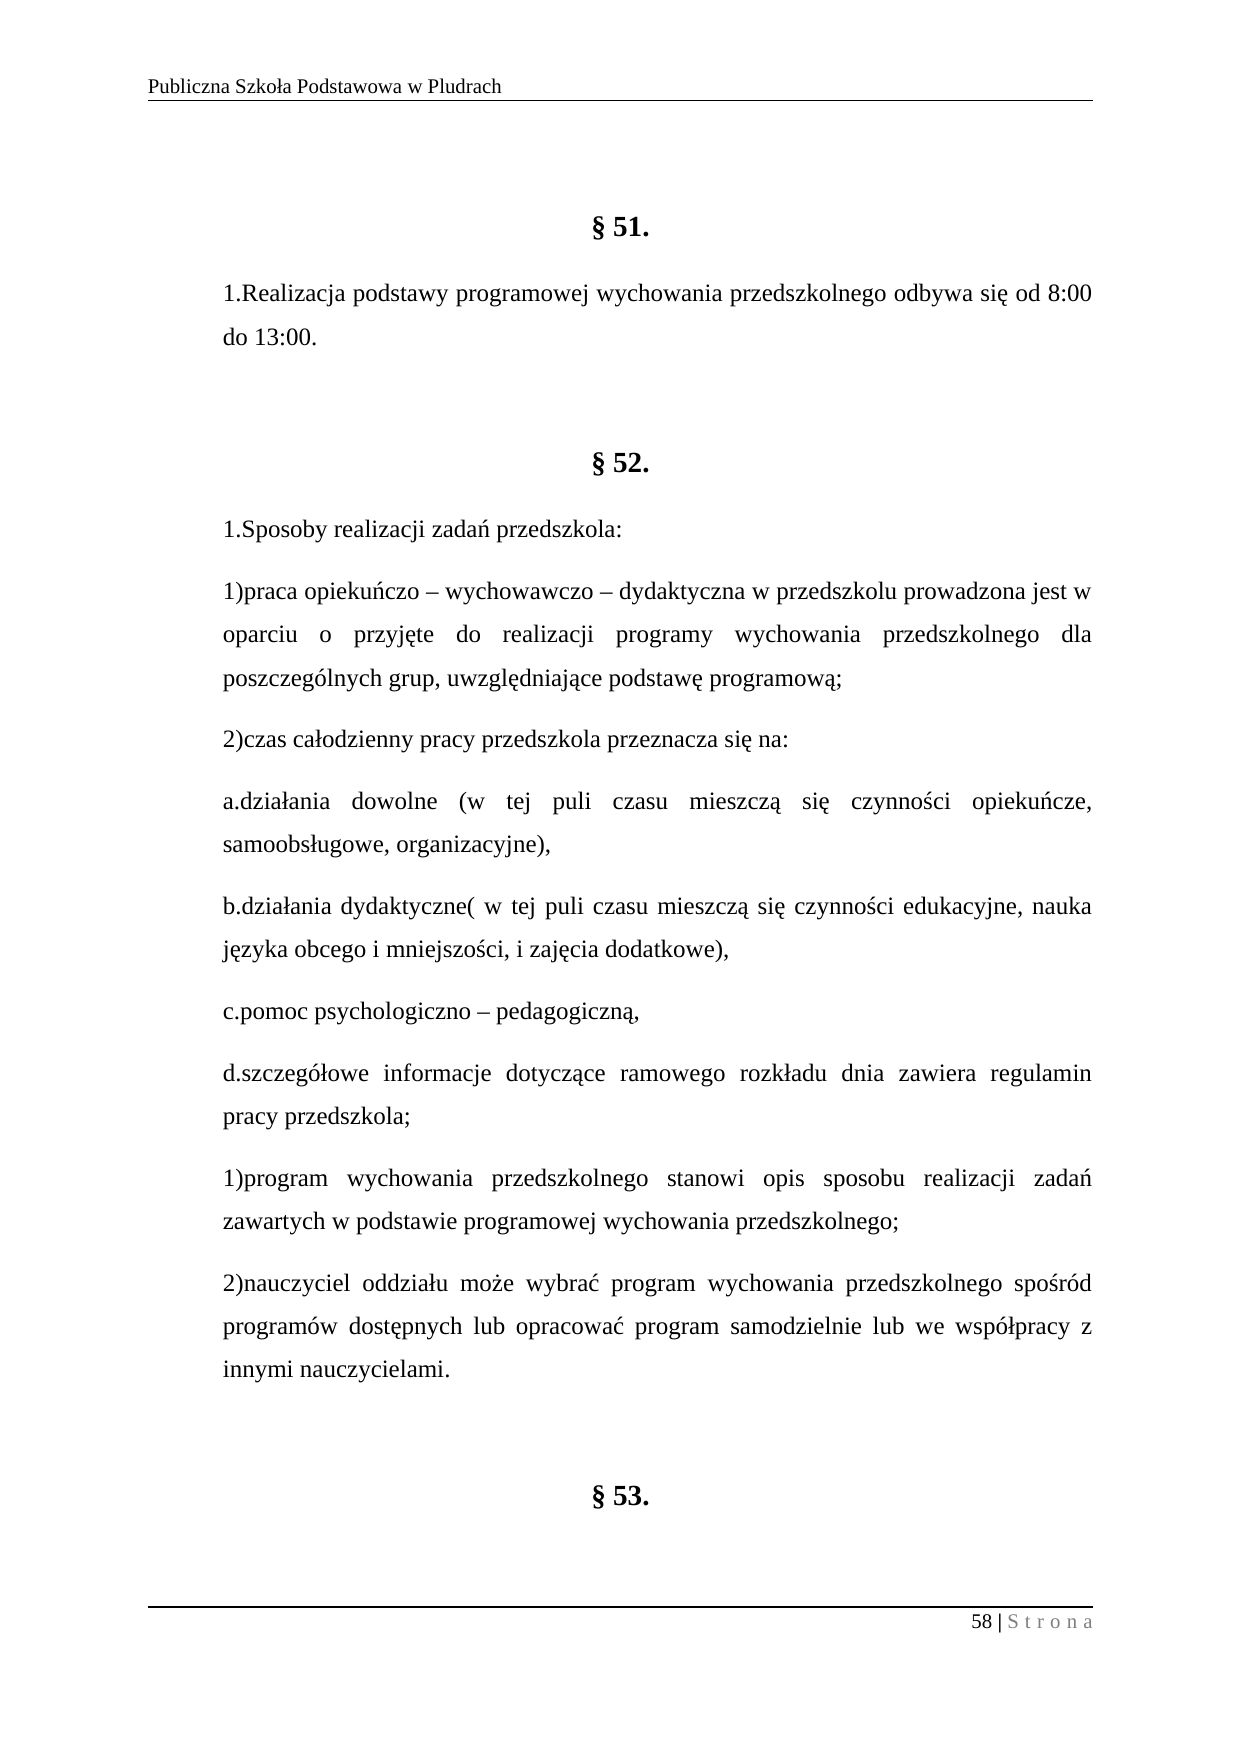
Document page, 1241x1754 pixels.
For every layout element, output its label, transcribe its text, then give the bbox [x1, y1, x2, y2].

list pomoc psychologiczno – pedagogiczną, [223, 996, 1093, 1025]
list Sposoby realizacji zadań przedszkola: [223, 514, 1093, 543]
list działania dydaktyczne( w tej puli czasu mieszczą się czynności edukacyjne, nauka języka obcego i mniejszości, i zajęcia dodatkowe), [223, 891, 1093, 963]
list nauczyciel oddziału może wybrać program wychowania przedszkolnego spośród programów dostępnych lub opracować program samodzielnie lub we współpracy z innymi nauczycielami. [223, 1268, 1093, 1383]
list program wychowania przedszkolnego stanowi opis sposobu realizacji zadań zawartych w podstawie programowej wychowania przedszkolnego; [223, 1163, 1093, 1235]
list szczegółowe informacje dotyczące ramowego rozkładu dnia zawiera regulamin pracy przedszkola; [223, 1058, 1093, 1130]
list praca opiekuńczo – wychowawczo – dydaktyczna w przedszkolu prowadzona jest w oparciu o przyjęte do realizacji programy wychowania przedszkolnego dla poszczególnych grup, uwzględniające podstawę programową; [223, 576, 1093, 691]
list czas całodzienny pracy przedszkola przeznacza się na: [223, 724, 1093, 753]
list działania dowolne (w tej puli czasu mieszczą się czynności opiekuńcze, samoobsługowe, organizacyjne), [223, 786, 1093, 858]
text § 52. [148, 445, 1093, 479]
text § 51. [148, 209, 1093, 243]
text § 53. [148, 1478, 1093, 1512]
list Realizacja podstawy programowej wychowania przedszkolnego odbywa się od 8:00 do 13:00. [223, 278, 1093, 350]
